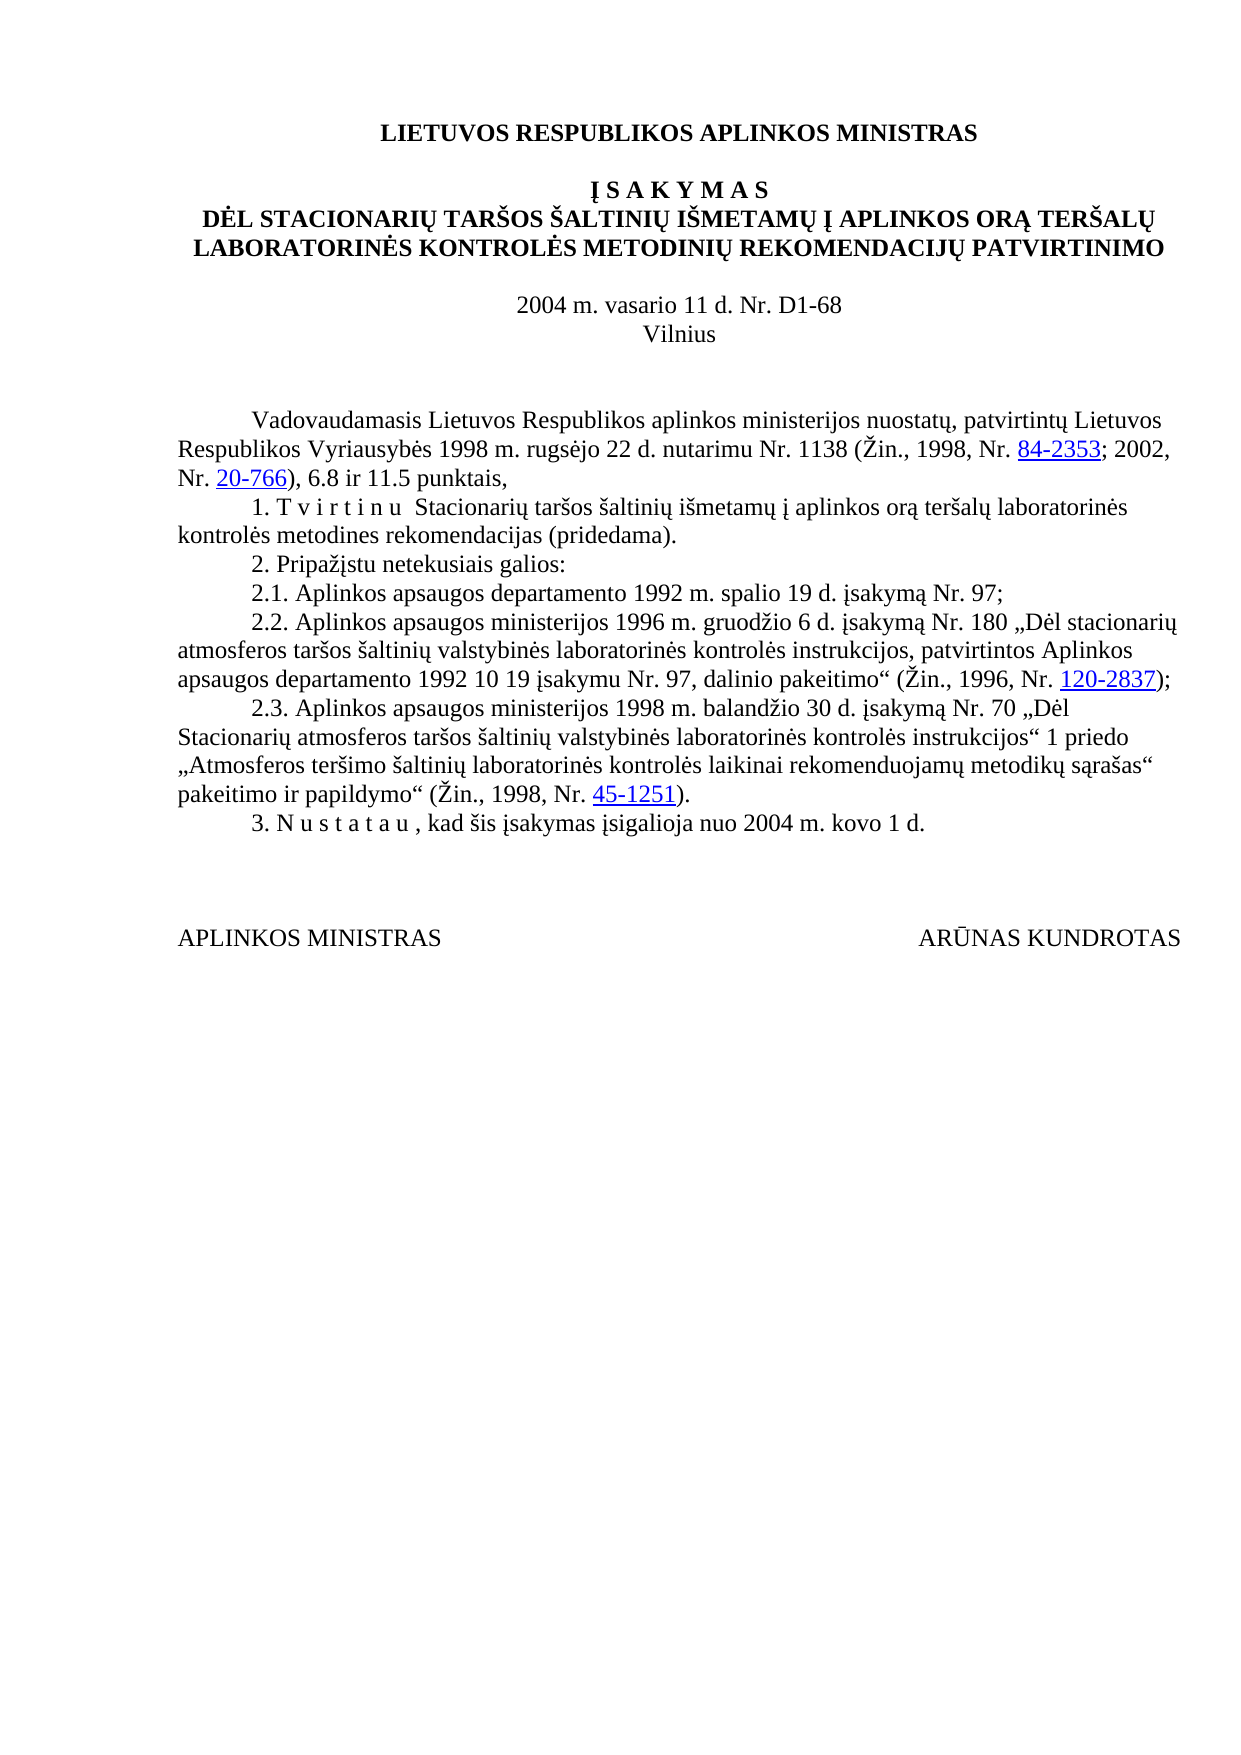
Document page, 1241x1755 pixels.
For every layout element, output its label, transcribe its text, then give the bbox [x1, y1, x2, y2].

text APLINKOS MINISTRAS ARŪNAS KUNDROTAS [177, 923, 1181, 952]
text 2.3. Aplinkos apsaugos ministerijos 1998 m. balandžio 30 d. įsakymą Nr. 70 „Dėl Stacionarių atmosferos taršos šaltinių valstybinės laboratorinės kontrolės instrukcijos“ 1 priedo „Atmosferos teršimo šaltinių laboratorinės kontrolės laikinai rekomenduojamų metodikų sąrašas“ pakeitimo ir papildymo“ (Žin., 1998, Nr. 45-1251). [177, 693, 1181, 808]
text 2. Pripažįstu netekusiais galios: [177, 549, 1181, 578]
text LIETUVOS RESPUBLIKOS APLINKOS MINISTRAS [177, 118, 1181, 147]
text 1. Tvirtinu Stacionarių taršos šaltinių išmetamų į aplinkos orą teršalų laboratorinės kontrolės metodines rekomendacijas (pridedama). [177, 492, 1181, 549]
text 2.2. Aplinkos apsaugos ministerijos 1996 m. gruodžio 6 d. įsakymą Nr. 180 „Dėl stacionarių atmosferos taršos šaltinių valstybinės laboratorinės kontrolės instrukcijos, patvirtintos Aplinkos apsaugos departamento 1992 10 19 įsakymu Nr. 97, dalinio pakeitimo“ (Žin., 1996, Nr. 120-2837); [177, 607, 1181, 693]
text DĖL STACIONARIŲ TARŠOS ŠALTINIŲ IŠMETAMŲ Į APLINKOS ORĄ TERŠALŲ LABORATORINĖS KONTROLĖS METODINIŲ REKOMENDACIJŲ PATVIRTINIMO [177, 204, 1181, 262]
text Vilnius [177, 319, 1181, 348]
text Vadovaudamasis Lietuvos Respublikos aplinkos ministerijos nuostatų, patvirtintų Lietuvos Respublikos Vyriausybės 1998 m. rugsėjo 22 d. nutarimu Nr. 1138 (Žin., 1998, Nr. 84-2353; 2002, Nr. 20-766), 6.8 ir 11.5 punktais, [177, 406, 1181, 492]
text 2004 m. vasario 11 d. Nr. D1-68 [177, 291, 1181, 319]
text Į S A K Y M A S [177, 176, 1181, 204]
text 2.1. Aplinkos apsaugos departamento 1992 m. spalio 19 d. įsakymą Nr. 97; [177, 578, 1181, 607]
text 3. Nustatau, kad šis įsakymas įsigalioja nuo 2004 m. kovo 1 d. [177, 808, 1181, 837]
